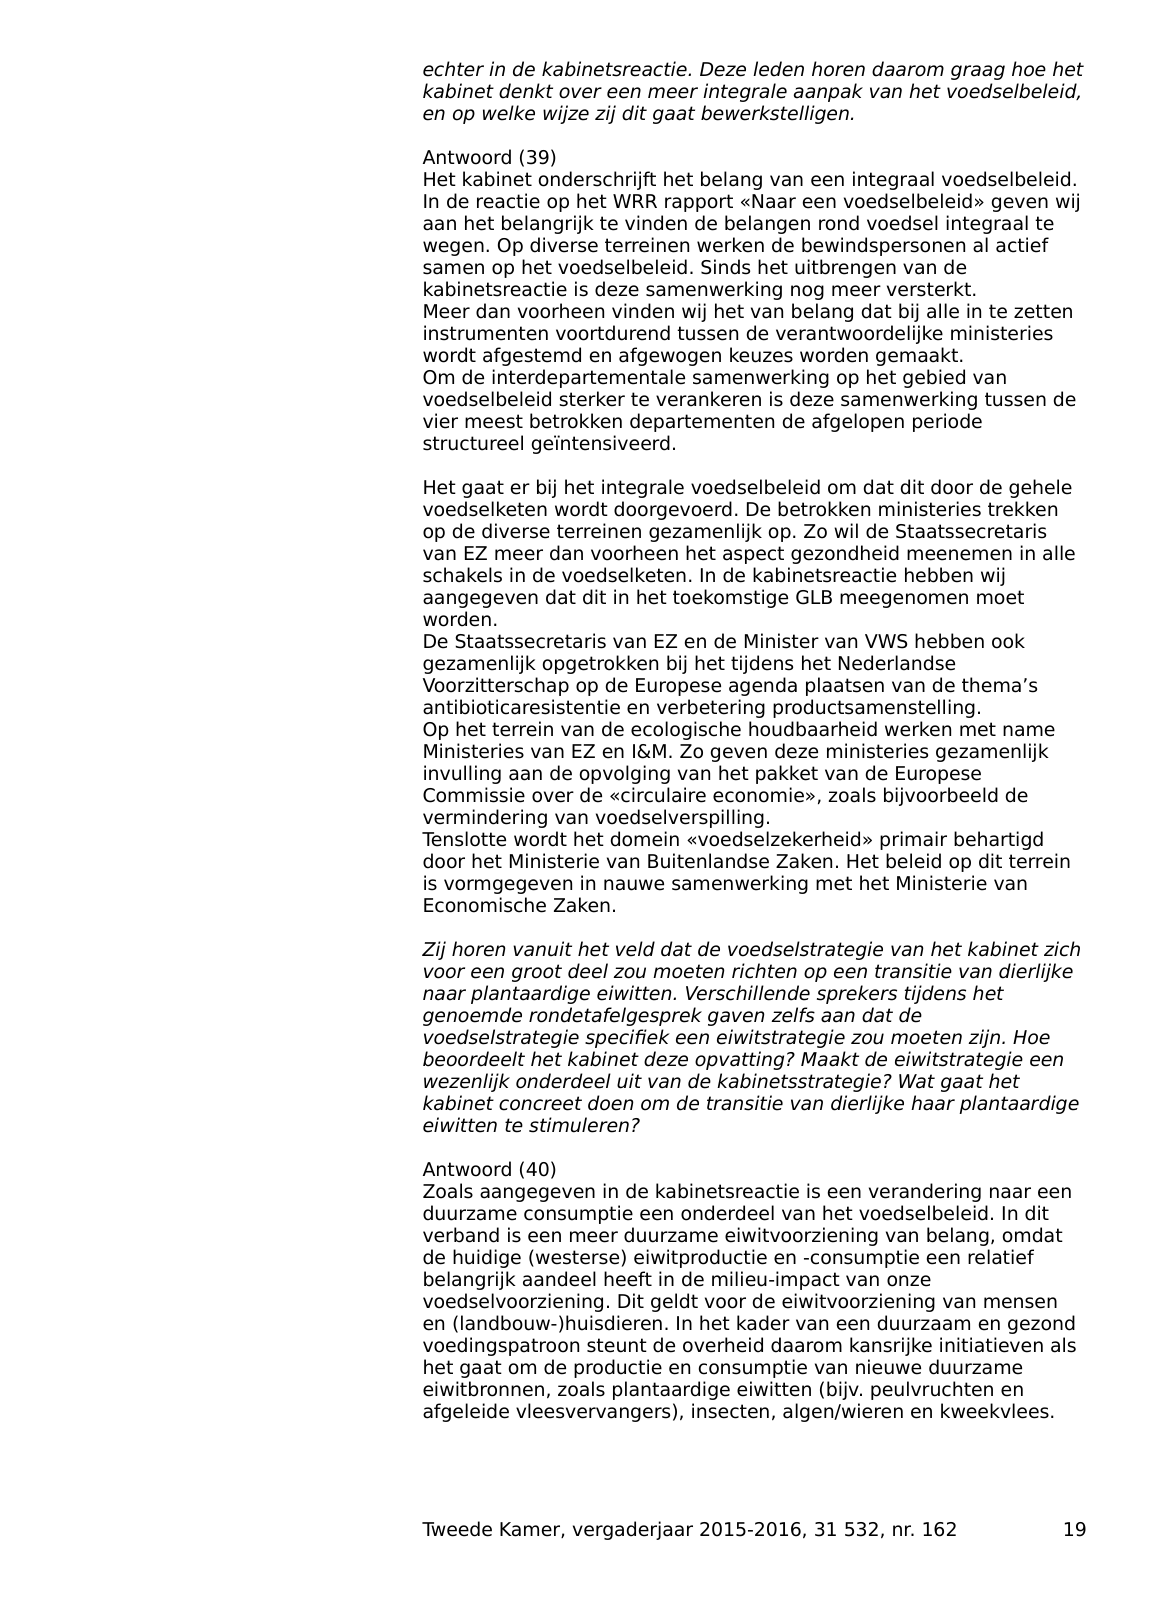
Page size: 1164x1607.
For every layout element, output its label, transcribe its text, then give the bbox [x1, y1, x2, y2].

text Antwoord (40) [422, 1159, 1087, 1181]
text echter in de kabinetsreactie. Deze leden horen daarom graag hoe het kabinet denkt over een meer integrale aanpak van het voedselbeleid, en op welke wijze zij dit gaat bewerkstelligen. [422, 59, 1087, 125]
text Het gaat er bij het integrale voedselbeleid om dat dit door de gehele voedselketen wordt doorgevoerd. De betrokken ministeries trekken op de diverse terreinen gezamenlijk op. Zo wil de Staatssecretaris van EZ meer dan voorheen het aspect gezondheid meenemen in alle schakels in de voedselketen. In de kabinetsreactie hebben wij aangegeven dat dit in het toekomstige GLB meegenomen moet worden. [422, 477, 1087, 631]
text Op het terrein van de ecologische houdbaarheid werken met name Ministeries van EZ en I&M. Zo geven deze ministeries gezamenlijk invulling aan de opvolging van het pakket van de Europese Commissie over de «circulaire economie», zoals bijvoorbeeld de vermindering van voedselverspilling. [422, 719, 1087, 829]
text Zij horen vanuit het veld dat de voedselstrategie van het kabinet zich voor een groot deel zou moeten richten op een transitie van dierlijke naar plantaardige eiwitten. Verschillende sprekers tijdens het genoemde rondetafelgesprek gaven zelfs aan dat de voedselstrategie specifiek een eiwitstrategie zou moeten zijn. Hoe beoordeelt het kabinet deze opvatting? Maakt de eiwitstrategie een wezenlijk onderdeel uit van de kabinetsstrategie? Wat gaat het kabinet concreet doen om de transitie van dierlijke haar plantaardige eiwitten te stimuleren? [422, 939, 1087, 1137]
text Antwoord (39) [422, 147, 1087, 169]
text Het kabinet onderschrijft het belang van een integraal voedselbeleid. In de reactie op het WRR rapport «Naar een voedselbeleid» geven wij aan het belangrijk te vinden de belangen rond voedsel integraal te wegen. Op diverse terreinen werken de bewindspersonen al actief samen op het voedselbeleid. Sinds het uitbrengen van de kabinetsreactie is deze samenwerking nog meer versterkt. [422, 169, 1087, 301]
text Zoals aangegeven in de kabinetsreactie is een verandering naar een duurzame consumptie een onderdeel van het voedselbeleid. In dit verband is een meer duurzame eiwitvoorziening van belang, omdat de huidige (westerse) eiwitproductie en -consumptie een relatief belangrijk aandeel heeft in de milieu-impact van onze voedselvoorziening. Dit geldt voor de eiwitvoorziening van mensen en (landbouw-)huisdieren. In het kader van een duurzaam en gezond voedingspatroon steunt de overheid daarom kansrijke initiatieven als het gaat om de productie en consumptie van nieuwe duurzame eiwitbronnen, zoals plantaardige eiwitten (bijv. peulvruchten en afgeleide vleesvervangers), insecten, algen/wieren en kweekvlees. [422, 1181, 1087, 1423]
text Tenslotte wordt het domein «voedselzekerheid» primair behartigd door het Ministerie van Buitenlandse Zaken. Het beleid op dit terrein is vormgegeven in nauwe samenwerking met het Ministerie van Economische Zaken. [422, 829, 1087, 917]
text Meer dan voorheen vinden wij het van belang dat bij alle in te zetten instrumenten voortdurend tussen de verantwoordelijke ministeries wordt afgestemd en afgewogen keuzes worden gemaakt. [422, 301, 1087, 367]
text De Staatssecretaris van EZ en de Minister van VWS hebben ook gezamenlijk opgetrokken bij het tijdens het Nederlandse Voorzitterschap op de Europese agenda plaatsen van de thema’s antibioticaresistentie en verbetering productsamenstelling. [422, 631, 1087, 719]
text Om de interdepartementale samenwerking op het gebied van voedselbeleid sterker te verankeren is deze samenwerking tussen de vier meest betrokken departementen de afgelopen periode structureel geïntensiveerd. [422, 367, 1087, 455]
